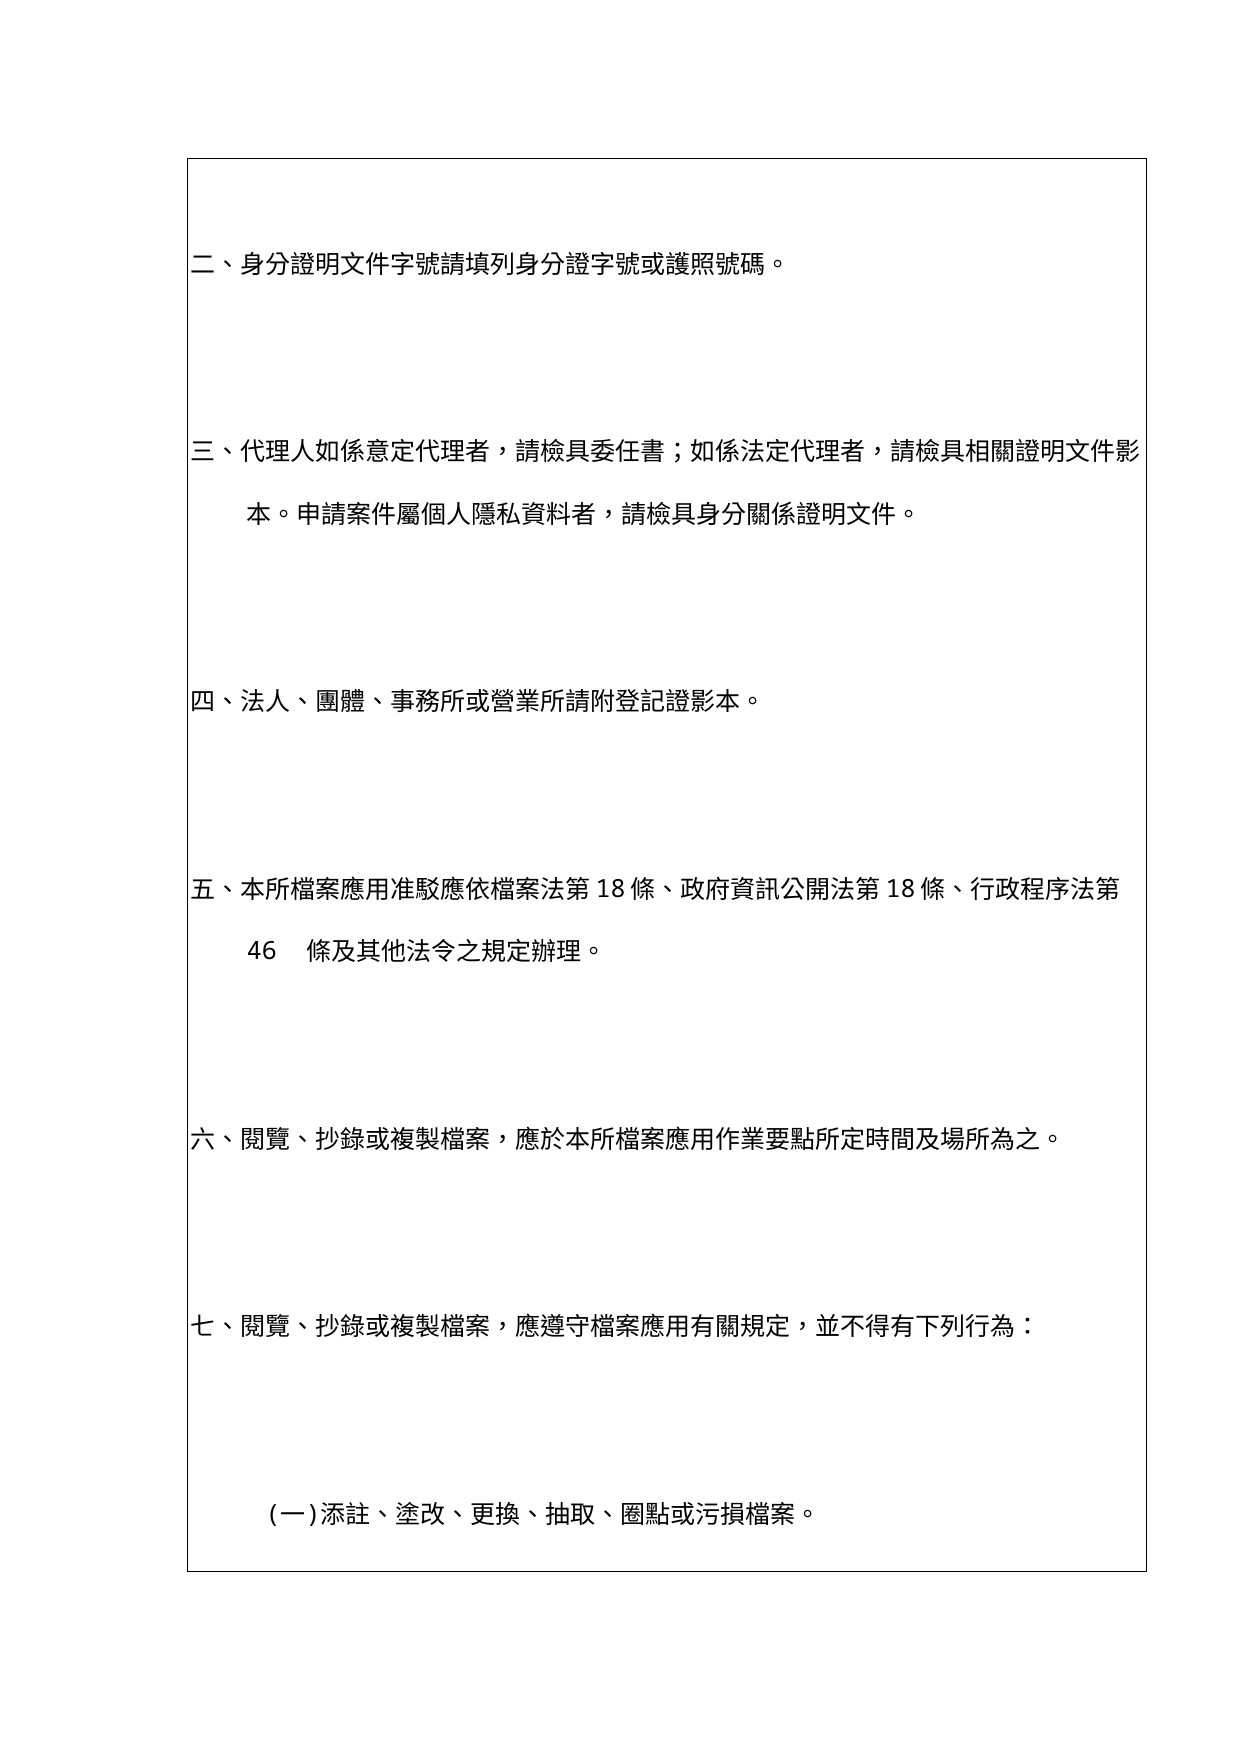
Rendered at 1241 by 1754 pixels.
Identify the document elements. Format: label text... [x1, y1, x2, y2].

table_header 二、身分證明文件字號請填列身分證字號或護照號碼。 三、代理人如係意定代理者，請檢具委任書；如係法定代理者，請檢具相關證明文件影本。申請案件屬個人隱私資料者，請檢具身分關係證明文件。 四、法人、團體、事務所或營業所請附登記證影本。 五、本所檔案應用准駁應依檔案法第18條、政府資訊公開法第18條、行政程序法第46 條及其他法令之規定辦理。 六、閱覽、抄錄或複製檔案，應於本所檔案應用作業要點所定時間及場所為之。 七、閱覽、抄錄或複製檔案，應遵守檔案應用有關規定，並不得有下列行為： (一)添註、塗改、更換、抽取、圈點或污損檔案。 [188, 159, 1146, 1571]
